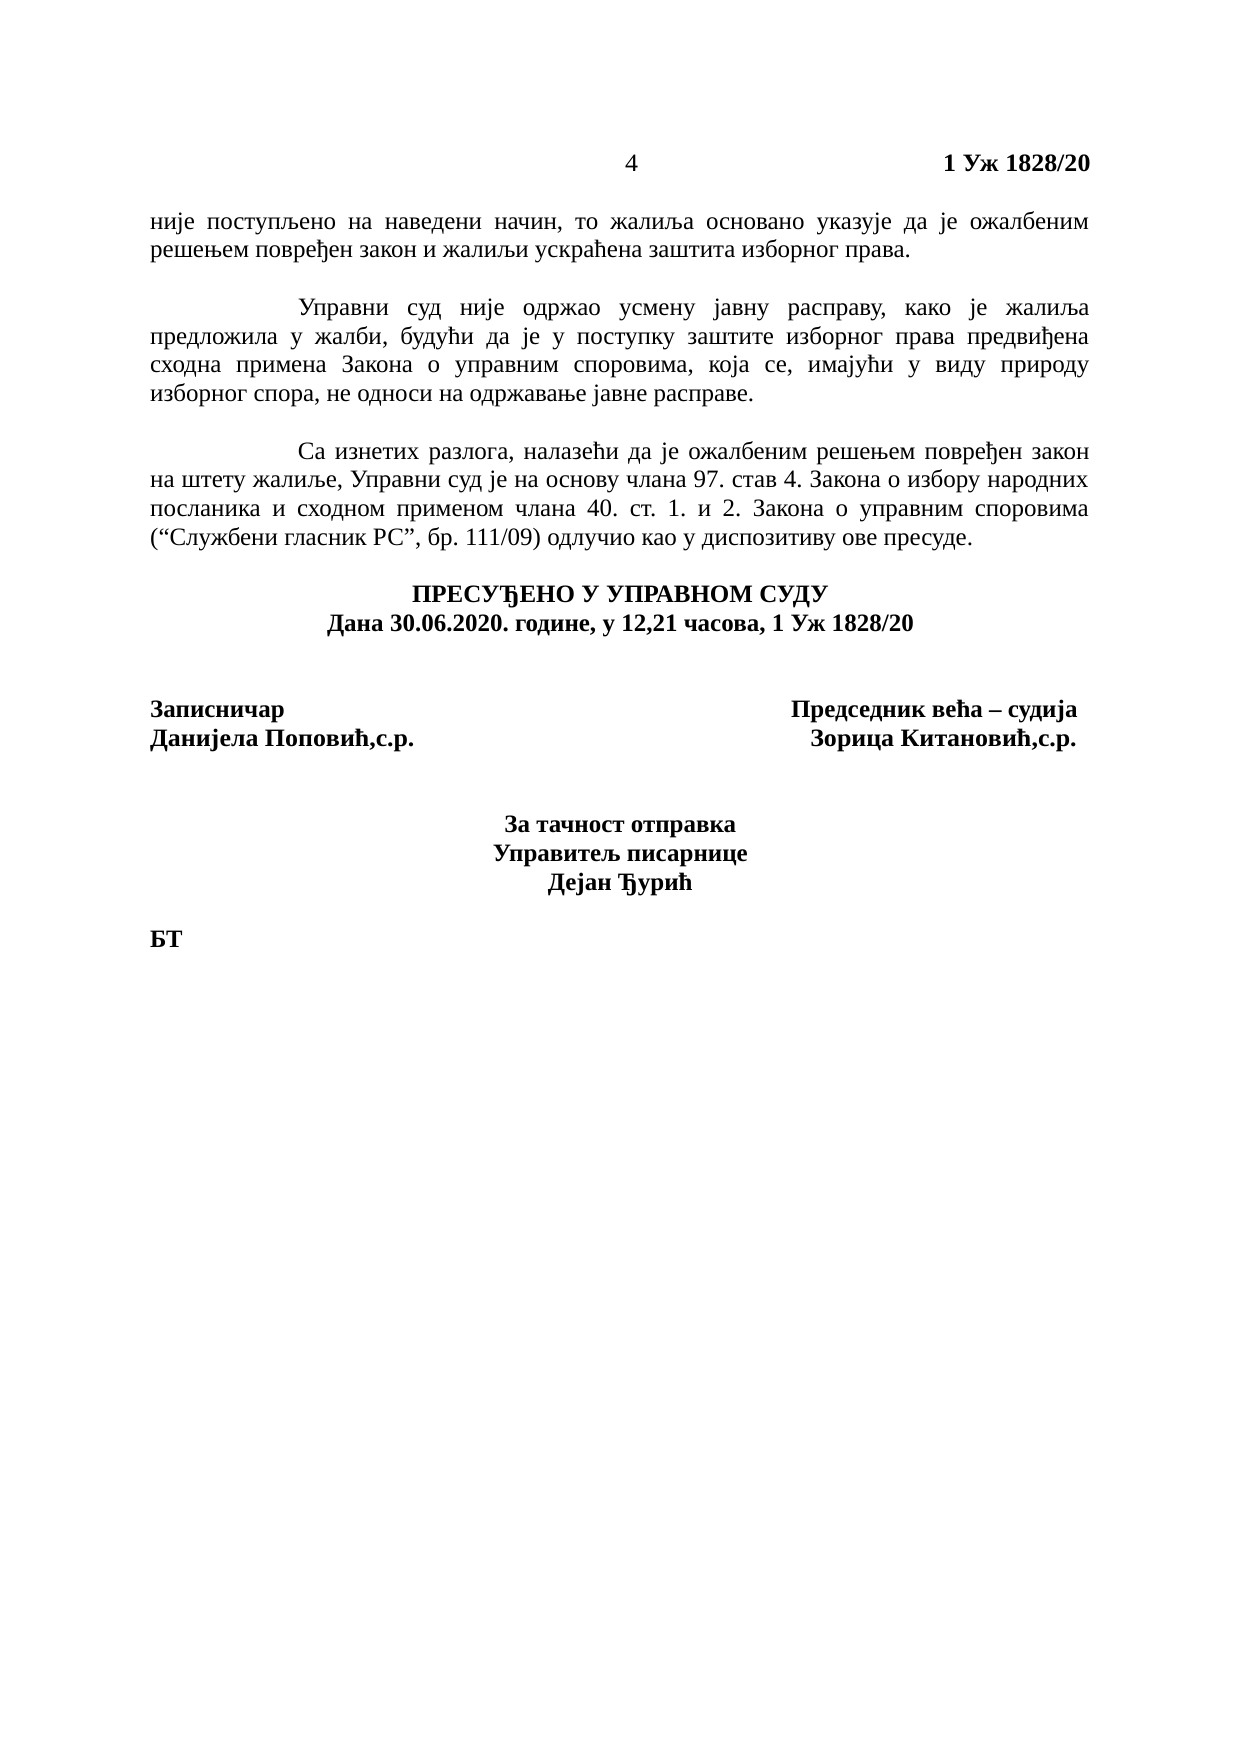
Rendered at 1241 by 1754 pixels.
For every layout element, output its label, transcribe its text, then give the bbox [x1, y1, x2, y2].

text није поступљено на наведени начин, то жалиља основано указује да је ожалбеним решењем повређен закон и жалиљи ускраћена заштита изборног права. [150, 206, 1090, 263]
text Са изнетих разлога, налазећи да је ожалбеним решењем повређен закон на штету жалиље, Управни суд је на основу члана 97. став 4. Закона о избору народних посланика и сходном применом члана 40. ст. 1. и 2. Закона о управним споровима (“Службени гласник РС”, бр. 111/09) одлучио као у диспозитиву ове пресуде. [150, 436, 1090, 551]
text Дана 30.06.2020. године, у 12,21 часова, 1 Уж 1828/20 [150, 608, 1090, 637]
text Дејан Ђурић [150, 867, 1090, 896]
text Управни суд није одржао усмену јавну расправу, како је жалиља предложила у жалби, будући да је у поступку заштите изборног права предвиђена сходна примена Закона о управним споровима, која се, имајући у виду природу изборног спора, не односи на одржавање јавне расправе. [150, 292, 1090, 407]
text Записничар Председник већа – судија [150, 694, 1090, 723]
text Управитељ писарнице [150, 838, 1090, 867]
text Данијела Поповић,с.р. Зорица Китановић,с.р. [150, 723, 1090, 752]
text ПРЕСУЂЕНО У УПРАВНОМ СУДУ [150, 579, 1090, 608]
text БТ [150, 924, 1090, 953]
text За тачност отправка [150, 809, 1090, 838]
